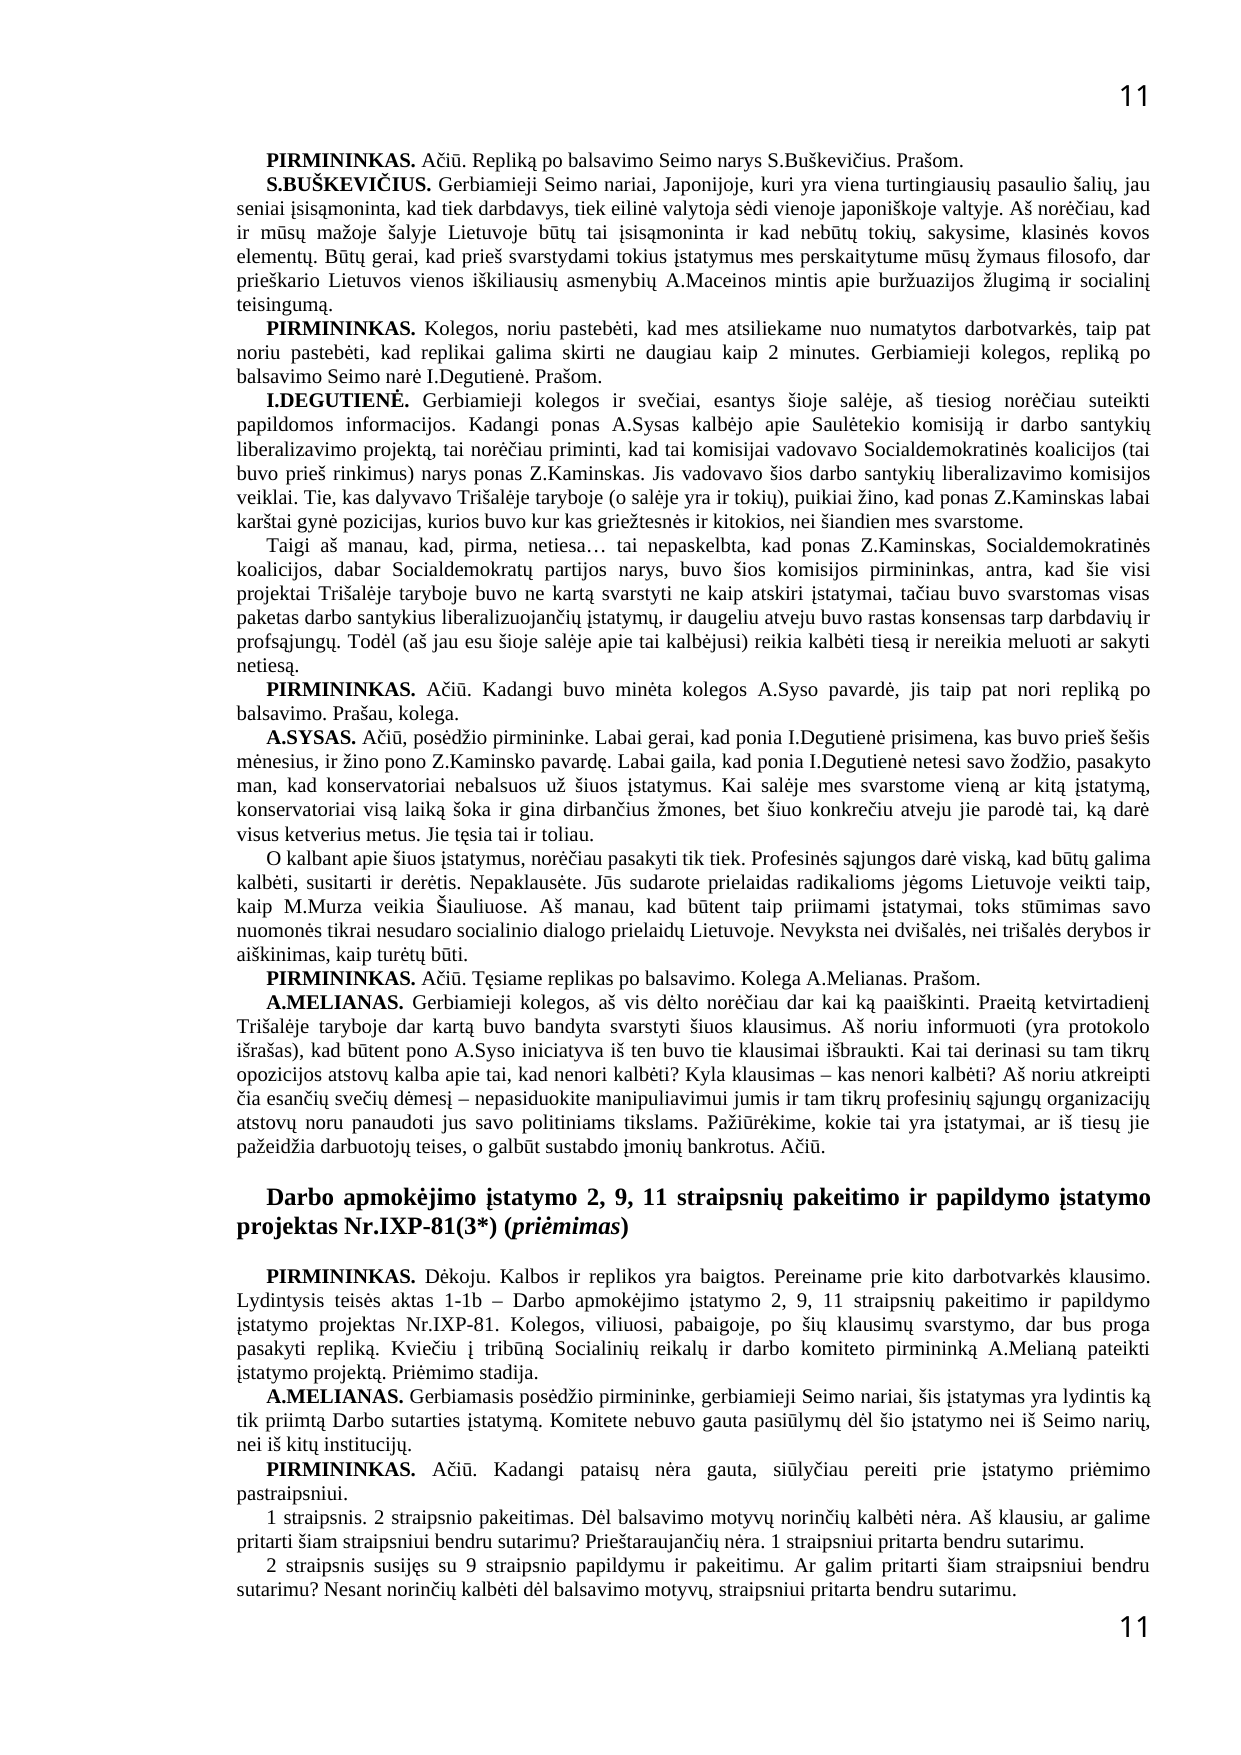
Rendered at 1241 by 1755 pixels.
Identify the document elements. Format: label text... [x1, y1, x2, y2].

text PIRMININKAS. Kolegos, noriu pastebėti, kad mes atsiliekame nuo numatytos darbotvarkės, taip pat noriu pastebėti, kad replikai galima skirti ne daugiau kaip 2 minutes. Gerbiamieji kolegos, repliką po balsavimo Seimo narė I.Degutienė. Prašom. [236, 316, 1152, 388]
text PIRMININKAS. Ačiū. Kadangi buvo minėta kolegos A.Syso pavardė, jis taip pat nori repliką po balsavimo. Prašau, kolega. [236, 677, 1152, 725]
text PIRMININKAS. Ačiū. Repliką po balsavimo Seimo narys S.Buškevičius. Prašom. [236, 148, 1152, 172]
text 1 straipsnis. 2 straipsnio pakeitimas. Dėl balsavimo motyvų norinčių kalbėti nėra. Aš klausiu, ar galime pritarti šiam straipsniui bendru sutarimu? Prieštaraujančių nėra. 1 straipsniui pritarta bendru sutarimu. [236, 1504, 1152, 1553]
text A.MELIANAS. Gerbiamieji kolegos, aš vis dėlto norėčiau dar kai ką paaiškinti. Praeitą ketvirtadienį Trišalėje taryboje dar kartą buvo bandyta svarstyti šiuos klausimus. Aš noriu informuoti (yra protokolo išrašas), kad būtent pono A.Syso iniciatyva iš ten buvo tie klausimai išbraukti. Kai tai derinasi su tam tikrų opozicijos atstovų kalba apie tai, kad nenori kalbėti? Kyla klausimas – kas nenori kalbėti? Aš noriu atkreipti čia esančių svečių dėmesį – nepasiduokite manipuliavimui jumis ir tam tikrų profesinių sąjungų organizacijų atstovų noru panaudoti jus savo politiniams tikslams. Pažiūrėkime, kokie tai yra įstatymai, ar iš tiesų jie pažeidžia darbuotojų teises, o galbūt sustabdo įmonių bankrotus. Ačiū. [236, 990, 1152, 1158]
text A.SYSAS. Ačiū, posėdžio pirmininke. Labai gerai, kad ponia I.Degutienė prisimena, kas buvo prieš šešis mėnesius, ir žino pono Z.Kaminsko pavardę. Labai gaila, kad ponia I.Degutienė netesi savo žodžio, pasakyto man, kad konservatoriai nebalsuos už šiuos įstatymus. Kai salėje mes svarstome vieną ar kitą įstatymą, konservatoriai visą laiką šoka ir gina dirbančius žmones, bet šiuo konkrečiu atveju jie parodė tai, ką darė visus ketverius metus. Jie tęsia tai ir toliau. [236, 725, 1152, 846]
text PIRMININKAS. Dėkoju. Kalbos ir replikos yra baigtos. Pereiname prie kito darbotvarkės klausimo. Lydintysis teisės aktas 1-1b – Darbo apmokėjimo įstatymo 2, 9, 11 straipsnių pakeitimo ir papildymo įstatymo projektas Nr.IXP-81. Kolegos, viliuosi, pabaigoje, po šių klausimų svarstymo, dar bus proga pasakyti repliką. Kviečiu į tribūną Socialinių reikalų ir darbo komiteto pirmininką A.Melianą pateikti įstatymo projektą. Priėmimo stadija. [236, 1264, 1152, 1384]
text I.DEGUTIENĖ. Gerbiamieji kolegos ir svečiai, esantys šioje salėje, aš tiesiog norėčiau suteikti papildomos informacijos. Kadangi ponas A.Sysas kalbėjo apie Saulėtekio komisiją ir darbo santykių liberalizavimo projektą, tai norėčiau priminti, kad tai komisijai vadovavo Socialdemokratinės koalicijos (tai buvo prieš rinkimus) narys ponas Z.Kaminskas. Jis vadovavo šios darbo santykių liberalizavimo komisijos veiklai. Tie, kas dalyvavo Trišalėje taryboje (o salėje yra ir tokių), puikiai žino, kad ponas Z.Kaminskas labai karštai gynė pozicijas, kurios buvo kur kas griežtesnės ir kitokios, nei šiandien mes svarstome. [236, 388, 1152, 533]
text 2 straipsnis susijęs su 9 straipsnio papildymu ir pakeitimu. Ar galim pritarti šiam straipsniui bendru sutarimu? Nesant norinčių kalbėti dėl balsavimo motyvų, straipsniui pritarta bendru sutarimu. [236, 1553, 1152, 1601]
text PIRMININKAS. Ačiū. Tęsiame replikas po balsavimo. Kolega A.Melianas. Prašom. [236, 966, 1152, 990]
text PIRMININKAS. Ačiū. Kadangi pataisų nėra gauta, siūlyčiau pereiti prie įstatymo priėmimo pastraipsniui. [236, 1456, 1152, 1504]
text Taigi aš manau, kad, pirma, netiesa… tai nepaskelbta, kad ponas Z.Kaminskas, Socialdemokratinės koalicijos, dabar Socialdemokratų partijos narys, buvo šios komisijos pirmininkas, antra, kad šie visi projektai Trišalėje taryboje buvo ne kartą svarstyti ne kaip atskiri įstatymai, tačiau buvo svarstomas visas paketas darbo santykius liberalizuojančių įstatymų, ir daugeliu atveju buvo rastas konsensas tarp darbdavių ir profsąjungų. Todėl (aš jau esu šioje salėje apie tai kalbėjusi) reikia kalbėti tiesą ir nereikia meluoti ar sakyti netiesą. [236, 533, 1152, 677]
text Darbo apmokėjimo įstatymo 2, 9, 11 straipsnių pakeitimo ir papildymo įstatymo projektas Nr.IXP-81(3*) (priėmimas) [236, 1182, 1152, 1240]
text S.BUŠKEVIČIUS. Gerbiamieji Seimo nariai, Japonijoje, kuri yra viena turtingiausių pasaulio šalių, jau seniai įsisąmoninta, kad tiek darbdavys, tiek eilinė valytoja sėdi vienoje japoniškoje valtyje. Aš norėčiau, kad ir mūsų mažoje šalyje Lietuvoje būtų tai įsisąmoninta ir kad nebūtų tokių, sakysime, klasinės kovos elementų. Būtų gerai, kad prieš svarstydami tokius įstatymus mes perskaitytume mūsų žymaus filosofo, dar prieškario Lietuvos vienos iškiliausių asmenybių A.Maceinos mintis apie buržuazijos žlugimą ir socialinį teisingumą. [236, 172, 1152, 316]
text A.MELIANAS. Gerbiamasis posėdžio pirmininke, gerbiamieji Seimo nariai, šis įstatymas yra lydintis ką tik priimtą Darbo sutarties įstatymą. Komitete nebuvo gauta pasiūlymų dėl šio įstatymo nei iš Seimo narių, nei iš kitų institucijų. [236, 1384, 1152, 1456]
text O kalbant apie šiuos įstatymus, norėčiau pasakyti tik tiek. Profesinės sąjungos darė viską, kad būtų galima kalbėti, susitarti ir derėtis. Nepaklausėte. Jūs sudarote prielaidas radikalioms jėgoms Lietuvoje veikti taip, kaip M.Murza veikia Šiauliuose. Aš manau, kad būtent taip priimami įstatymai, toks stūmimas savo nuomonės tikrai nesudaro socialinio dialogo prielaidų Lietuvoje. Nevyksta nei dvišalės, nei trišalės derybos ir aiškinimas, kaip turėtų būti. [236, 846, 1152, 966]
